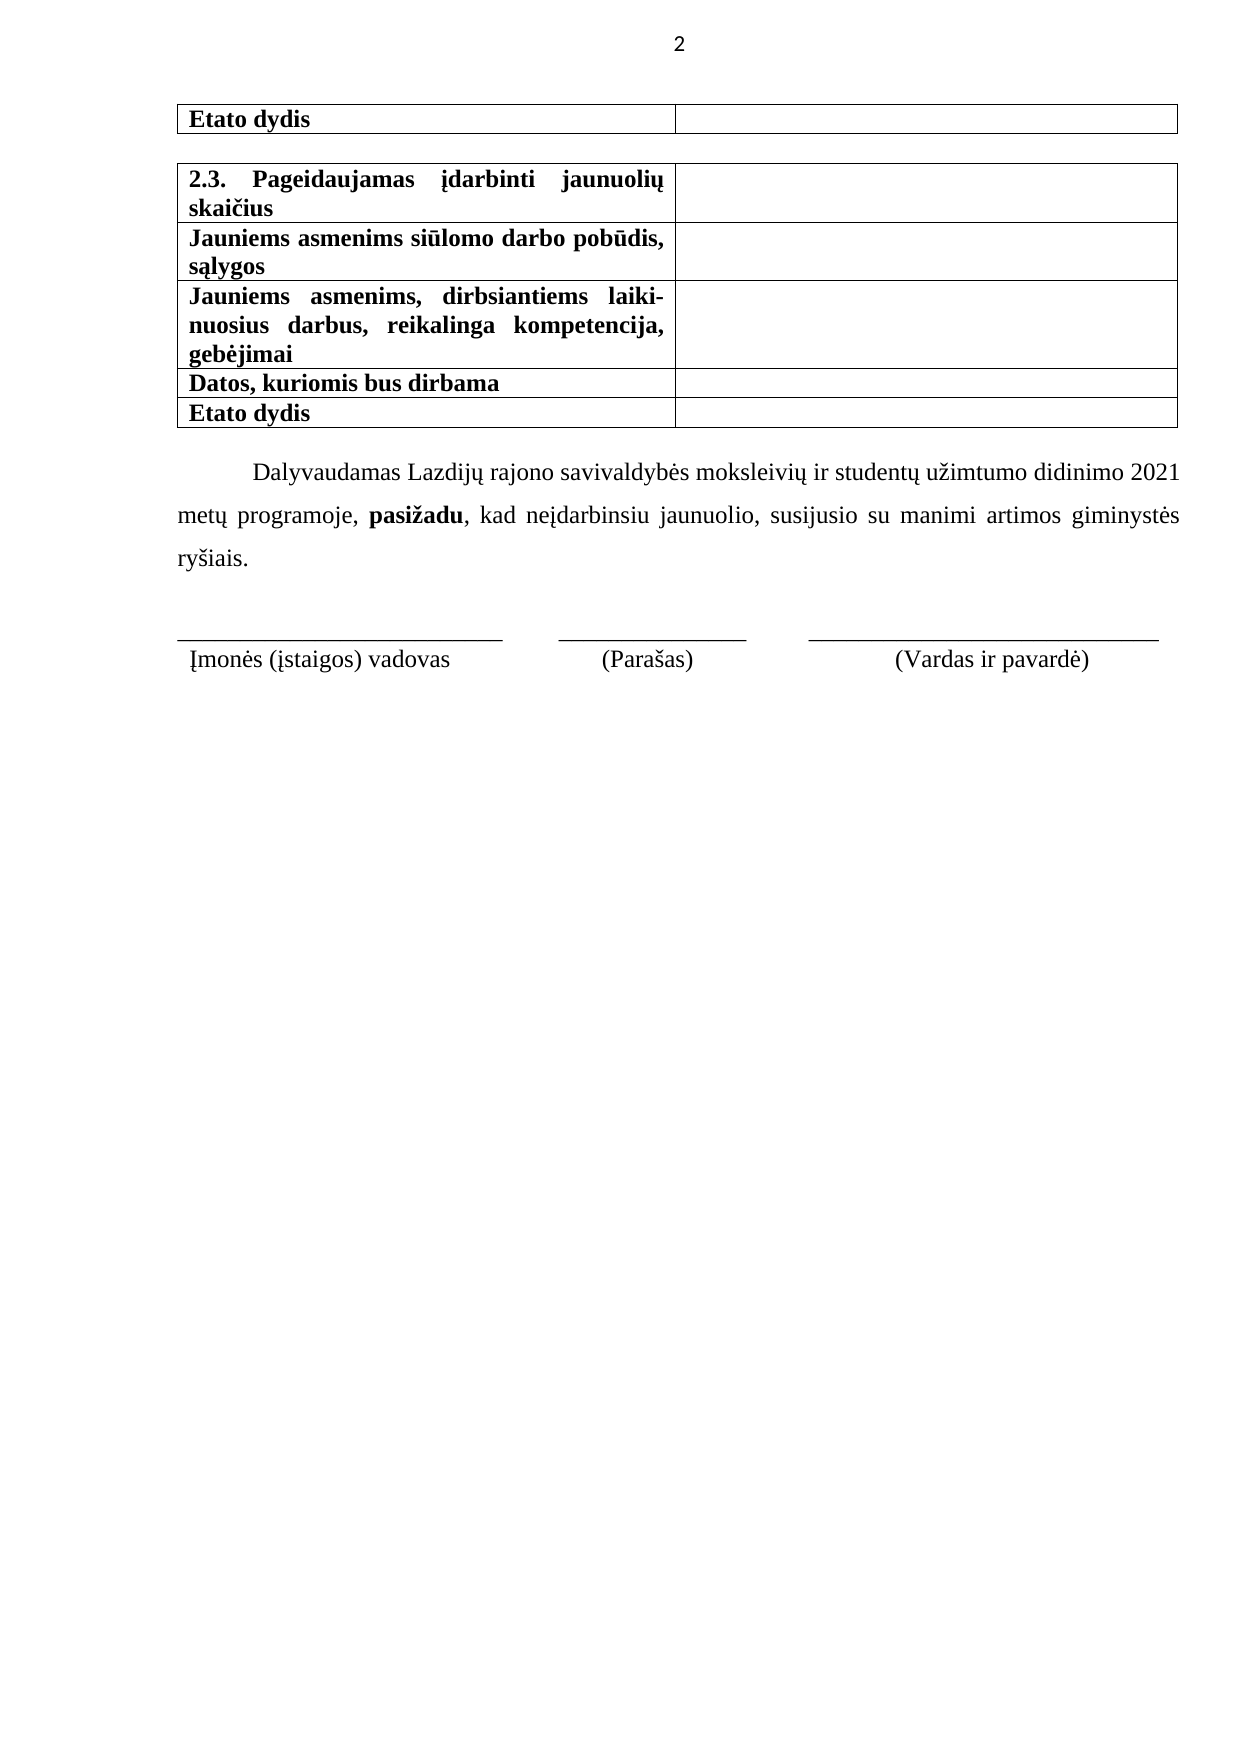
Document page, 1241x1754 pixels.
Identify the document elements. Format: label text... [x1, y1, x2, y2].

table_cell [676, 105, 1177, 133]
table_cell Etato dydis [178, 398, 675, 427]
text Dalyvaudamas Lazdijų rajono savivaldybės moksleivių ir studentų užimtumo didinimo 2021 metų programoje, pasižadu, kad neįdarbinsiu jaunuolio, susijusio su manimi artimos giminystės ryšiais. [177, 457, 1181, 572]
table_cell [676, 369, 1177, 397]
table_header (Vardas ir pavardė) [804, 644, 1180, 730]
table_cell [676, 281, 1177, 367]
table_cell Datos, kuriomis bus dirbama [178, 369, 675, 397]
table_header Įmonės (įstaigos) vadovas [178, 644, 491, 730]
table_header (Parašas) [491, 644, 804, 730]
table_header 2.3. Pageidaujamas įdarbinti jaunuolių skaičius [178, 164, 675, 222]
table_cell Jauniems asmenims, dirbsiantiems laiki-nuosius darbus, reikalinga kompetencija, gebėjimai [178, 281, 675, 367]
text __________________________ _______________ ____________________________ [177, 615, 1181, 644]
table_cell Jauniems asmenims siūlomo darbo pobūdis, sąlygos [178, 223, 675, 280]
table_header [676, 164, 1177, 222]
table_cell [676, 398, 1177, 427]
table_cell Etato dydis [178, 105, 675, 133]
table_cell [676, 223, 1177, 280]
